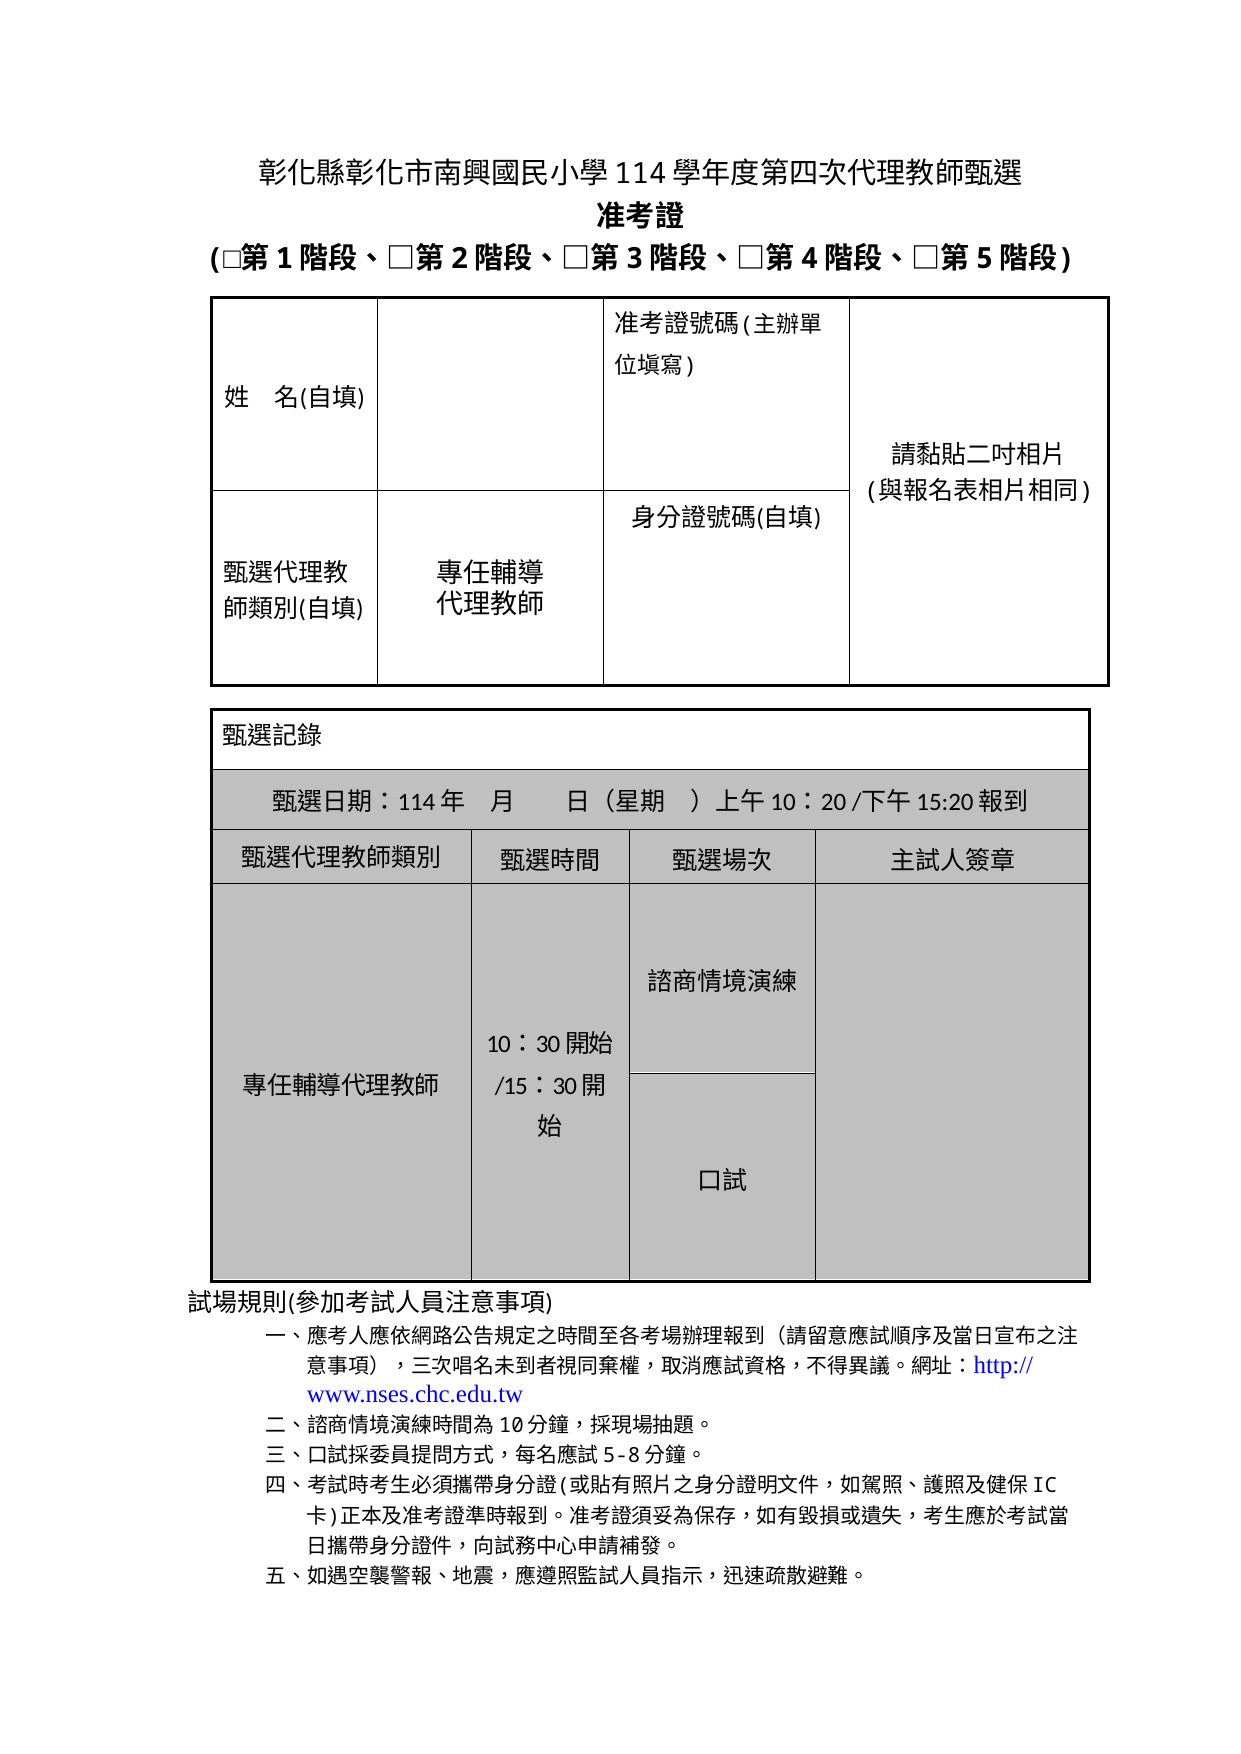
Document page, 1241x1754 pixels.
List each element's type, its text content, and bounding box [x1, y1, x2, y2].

table_cell 甄選場次 [630, 830, 815, 883]
table_cell 甄選時間 [472, 830, 629, 883]
table_cell 專任輔導 代理教師 [378, 491, 603, 684]
text 三、口試採委員提問方式，每名應試5-8分鐘。 [265, 1438, 1082, 1469]
text 試場規則(參加考試人員注意事項) [187, 1283, 1093, 1319]
table_cell 諮商情境演練 [630, 884, 815, 1072]
table_cell 專任輔導代理教師 [213, 884, 471, 1279]
table_cell 甄選代理教師類別(自填) [213, 491, 377, 684]
table_cell 身分證號碼(自填) [604, 491, 849, 684]
table_cell 甄選日期：114年 月 日（星期 ）上午10：20 /下午15:20報到 [213, 770, 1088, 829]
table_cell 10：30開始 /15：30開始 [472, 884, 629, 1279]
text 二、諮商情境演練時間為10分鐘，採現場抽題。 [265, 1408, 1082, 1438]
text 彰化縣彰化市南興國民小學114學年度第四次代理教師甄選 [187, 150, 1093, 192]
table_header 甄選記錄 [213, 711, 1088, 769]
text 准考證 [187, 192, 1093, 235]
table_cell 主試人簽章 [816, 830, 1088, 883]
text (□第1階段、□第2階段、□第3階段、□第4階段、□第5階段) [187, 235, 1093, 277]
table_header 請黏貼二吋相片 (與報名表相片相同) [850, 299, 1107, 684]
table_header 姓 名(自填) [213, 299, 377, 490]
table_cell 口試 [630, 1074, 815, 1279]
text 五、如遇空襲警報、地震，應遵照監試人員指示，迅速疏散避難。 [265, 1559, 1093, 1590]
table_header 准考證號碼(主辦單位塡寫) [604, 299, 849, 490]
text 四、考試時考生必須攜帶身分證(或貼有照片之身分證明文件，如駕照、護照及健保IC卡)正本及准考證準時報到。准考證須妥為保存，如有毀損或遺失，考生應於考試當日攜帶身分證件，向試務中心申請補發。 [265, 1469, 1082, 1559]
table_cell 甄選代理教師類別 [213, 830, 471, 883]
text 一、應考人應依網路公告規定之時間至各考場辦理報到（請留意應試順序及當日宣布之注意事項），三次唱名未到者視同棄權，取消應試資格，不得異議。網址：http://www.nses.chc.edu.tw [265, 1319, 1082, 1408]
table_cell [816, 884, 1088, 1279]
table_header [378, 299, 603, 490]
